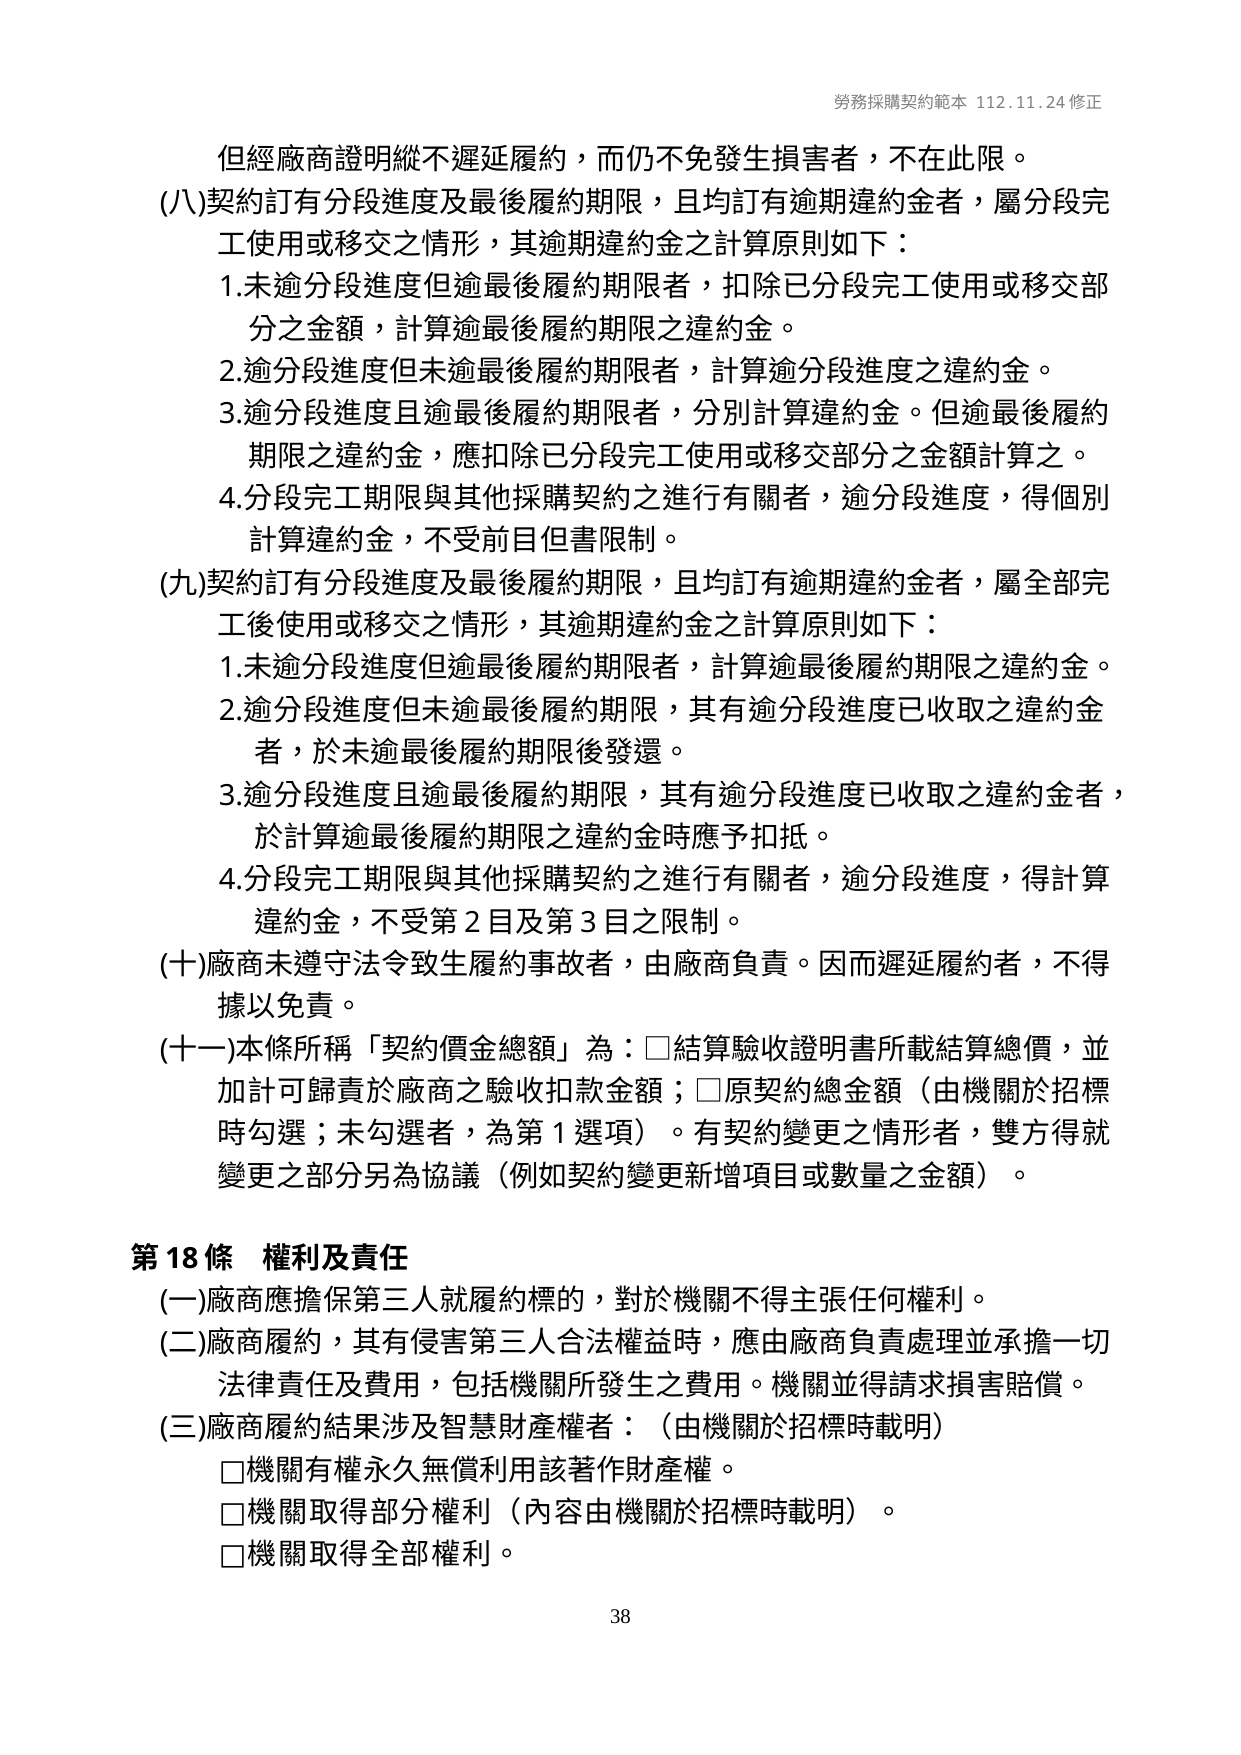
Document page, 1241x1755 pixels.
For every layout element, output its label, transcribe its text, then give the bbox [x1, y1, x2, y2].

text 1.未逾分段進度但逾最後履約期限者，計算逾最後履約期限之違約金。 [218, 644, 1104, 686]
text 2.逾分段進度但未逾最後履約期限者，計算逾分段進度之違約金。 [218, 347, 1110, 390]
text (八)契約訂有分段進度及最後履約期限，且均訂有逾期違約金者，屬分段完工使用或移交之情形，其逾期違約金之計算原則如下： [159, 178, 1110, 263]
text 4.分段完工期限與其他採購契約之進行有關者，逾分段進度，得計算違約金，不受第2目及第3目之限制。 [218, 856, 1110, 941]
text (十)廠商未遵守法令致生履約事故者，由廠商負責。因而遲延履約者，不得據以免責。 [159, 941, 1110, 1025]
text (九)契約訂有分段進度及最後履約期限，且均訂有逾期違約金者，屬全部完工後使用或移交之情形，其逾期違約金之計算原則如下： [159, 559, 1110, 644]
text 4.分段完工期限與其他採購契約之進行有關者，逾分段進度，得個別計算違約金，不受前目但書限制。 [218, 474, 1110, 559]
text 2.逾分段進度但未逾最後履約期限，其有逾分段進度已收取之違約金者，於未逾最後履約期限後發還。 [218, 686, 1104, 771]
text (一)廠商應擔保第三人就履約標的，對於機關不得主張任何權利。 [159, 1277, 1110, 1319]
text (七)廠商履約有遲延者，在遲延中，對於因不可抗力而生之損害，亦應負責。但經廠商證明縱不遲延履約，而仍不免發生損害者，不在此限。 [159, 136, 1110, 178]
text (三)廠商履約結果涉及智慧財產權者：（由機關於招標時載明） [159, 1404, 1110, 1446]
text 3.逾分段進度且逾最後履約期限者，分別計算違約金。但逾最後履約期限之違約金，應扣除已分段完工使用或移交部分之金額計算之。 [218, 390, 1110, 474]
text □機關取得部分權利（內容由機關於招標時載明）。 [218, 1488, 1110, 1531]
text 1.未逾分段進度但逾最後履約期限者，扣除已分段完工使用或移交部分之金額，計算逾最後履約期限之違約金。 [218, 263, 1110, 347]
text □機關取得全部權利。 [218, 1531, 1110, 1573]
text (十一)本條所稱「契約價金總額」為：□結算驗收證明書所載結算總價，並加計可歸責於廠商之驗收扣款金額；□原契約總金額（由機關於招標時勾選；未勾選者，為第1選項）。有契約變更之情形者，雙方得就變更之部分另為協議（例如契約變更新增項目或數量之金額）。 [159, 1025, 1110, 1194]
text 3.逾分段進度且逾最後履約期限，其有逾分段進度已收取之違約金者，於計算逾最後履約期限之違約金時應予扣抵。 [218, 771, 1104, 856]
text □機關有權永久無償利用該著作財產權。 [218, 1446, 1110, 1488]
text 第18條 權利及責任 [130, 1234, 1110, 1277]
text (二)廠商履約，其有侵害第三人合法權益時，應由廠商負責處理並承擔一切法律責任及費用，包括機關所發生之費用。機關並得請求損害賠償。 [159, 1319, 1110, 1404]
